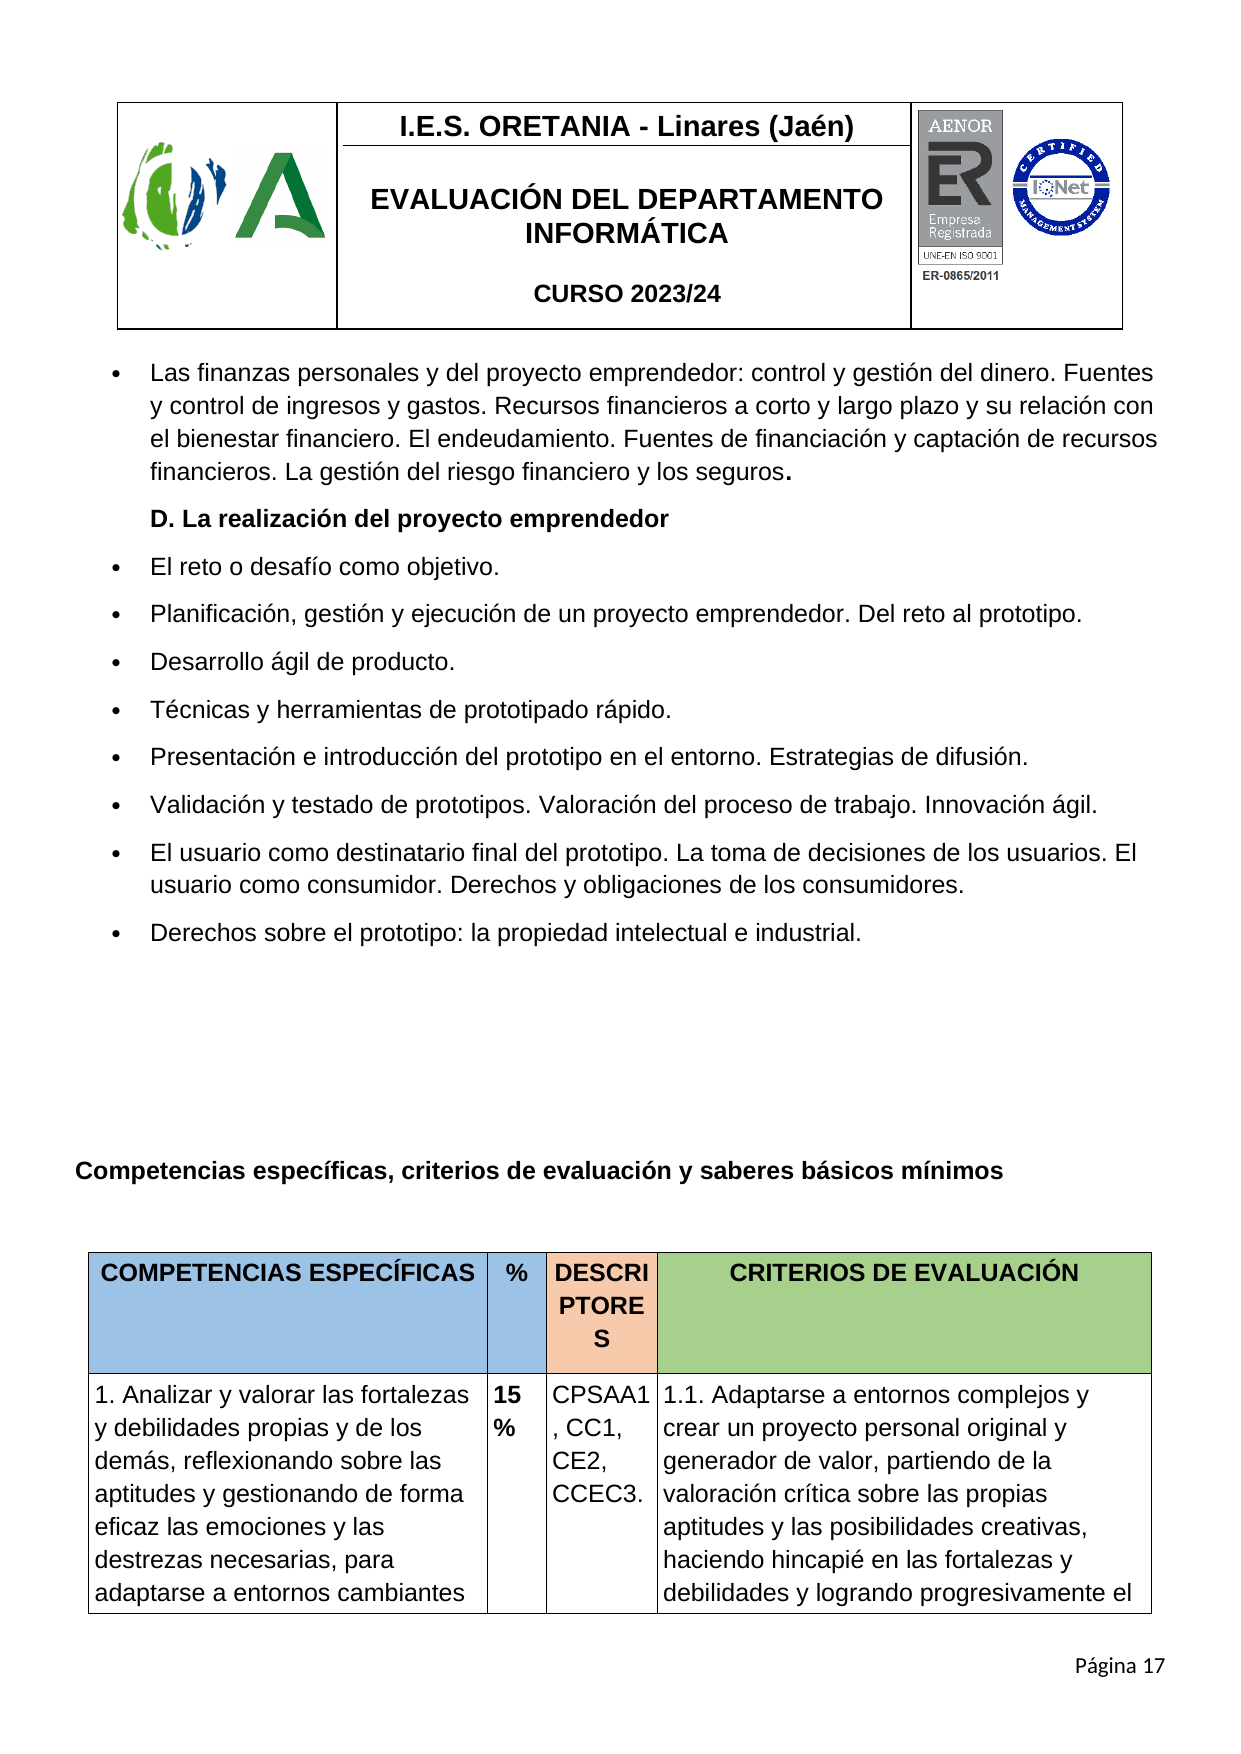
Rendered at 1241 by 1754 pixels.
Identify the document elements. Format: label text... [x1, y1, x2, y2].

list Planificación, gestión y ejecución de un proyecto emprendedor. Del reto al prototipo. [112, 599, 1165, 628]
table_cell CPSAA1, CC1, CE2, CCEC3. [547, 1374, 657, 1612]
picture [916, 109, 1111, 286]
table_cell 1.1. Adaptarse a entornos complejos y crear un proyecto personal original y generador de valor, partiendo de la valoración crítica sobre las propias aptitudes y las posibilidades creativas, haciendo hincapié en las fortalezas y debilidades y logrando progresivamente el [658, 1374, 1151, 1612]
text D. La realización del proyecto emprendedor [150, 504, 1165, 533]
table_header CRITERIOS DE EVALUACIÓN [658, 1253, 1151, 1373]
list Técnicas y herramientas de prototipado rápido. [112, 695, 1165, 723]
list Desarrollo ágil de producto. [112, 647, 1165, 676]
list Las finanzas personales y del proyecto emprendedor: control y gestión del dinero. Fuentes y control de ingresos y gastos. Recursos financieros a corto y largo plazo y su relación con el bienestar financiero. El endeudamiento. Fuentes de financiación y captación de recursos financieros. La gestión del riesgo financiero y los seguros. [112, 358, 1165, 485]
list El reto o desafío como objetivo. [112, 552, 1165, 581]
table_cell 1. Analizar y valorar las fortalezas y debilidades propias y de los demás, reflexionando sobre las aptitudes y gestionando de forma eficaz las emociones y las destrezas necesarias, para adaptarse a entornos cambiantes [89, 1374, 487, 1612]
list Validación y testado de prototipos. Valoración del proceso de trabajo. Innovación ágil. [112, 790, 1165, 819]
table_cell 15% [488, 1374, 546, 1612]
table_header % [488, 1253, 546, 1373]
text Competencias específicas, criterios de evaluación y saberes básicos mínimos [75, 1156, 1165, 1185]
list El usuario como destinatario final del prototipo. La toma de decisiones de los usuarios. El usuario como consumidor. Derechos y obligaciones de los consumidores. [112, 837, 1165, 899]
table_header DESCRIPTORES [547, 1253, 657, 1373]
picture [120, 142, 333, 251]
list Presentación e introducción del prototipo en el entorno. Estrategias de difusión. [112, 742, 1165, 771]
table_header COMPETENCIAS ESPECÍFICAS [89, 1253, 487, 1373]
list Derechos sobre el prototipo: la propiedad intelectual e industrial. [112, 918, 1165, 947]
